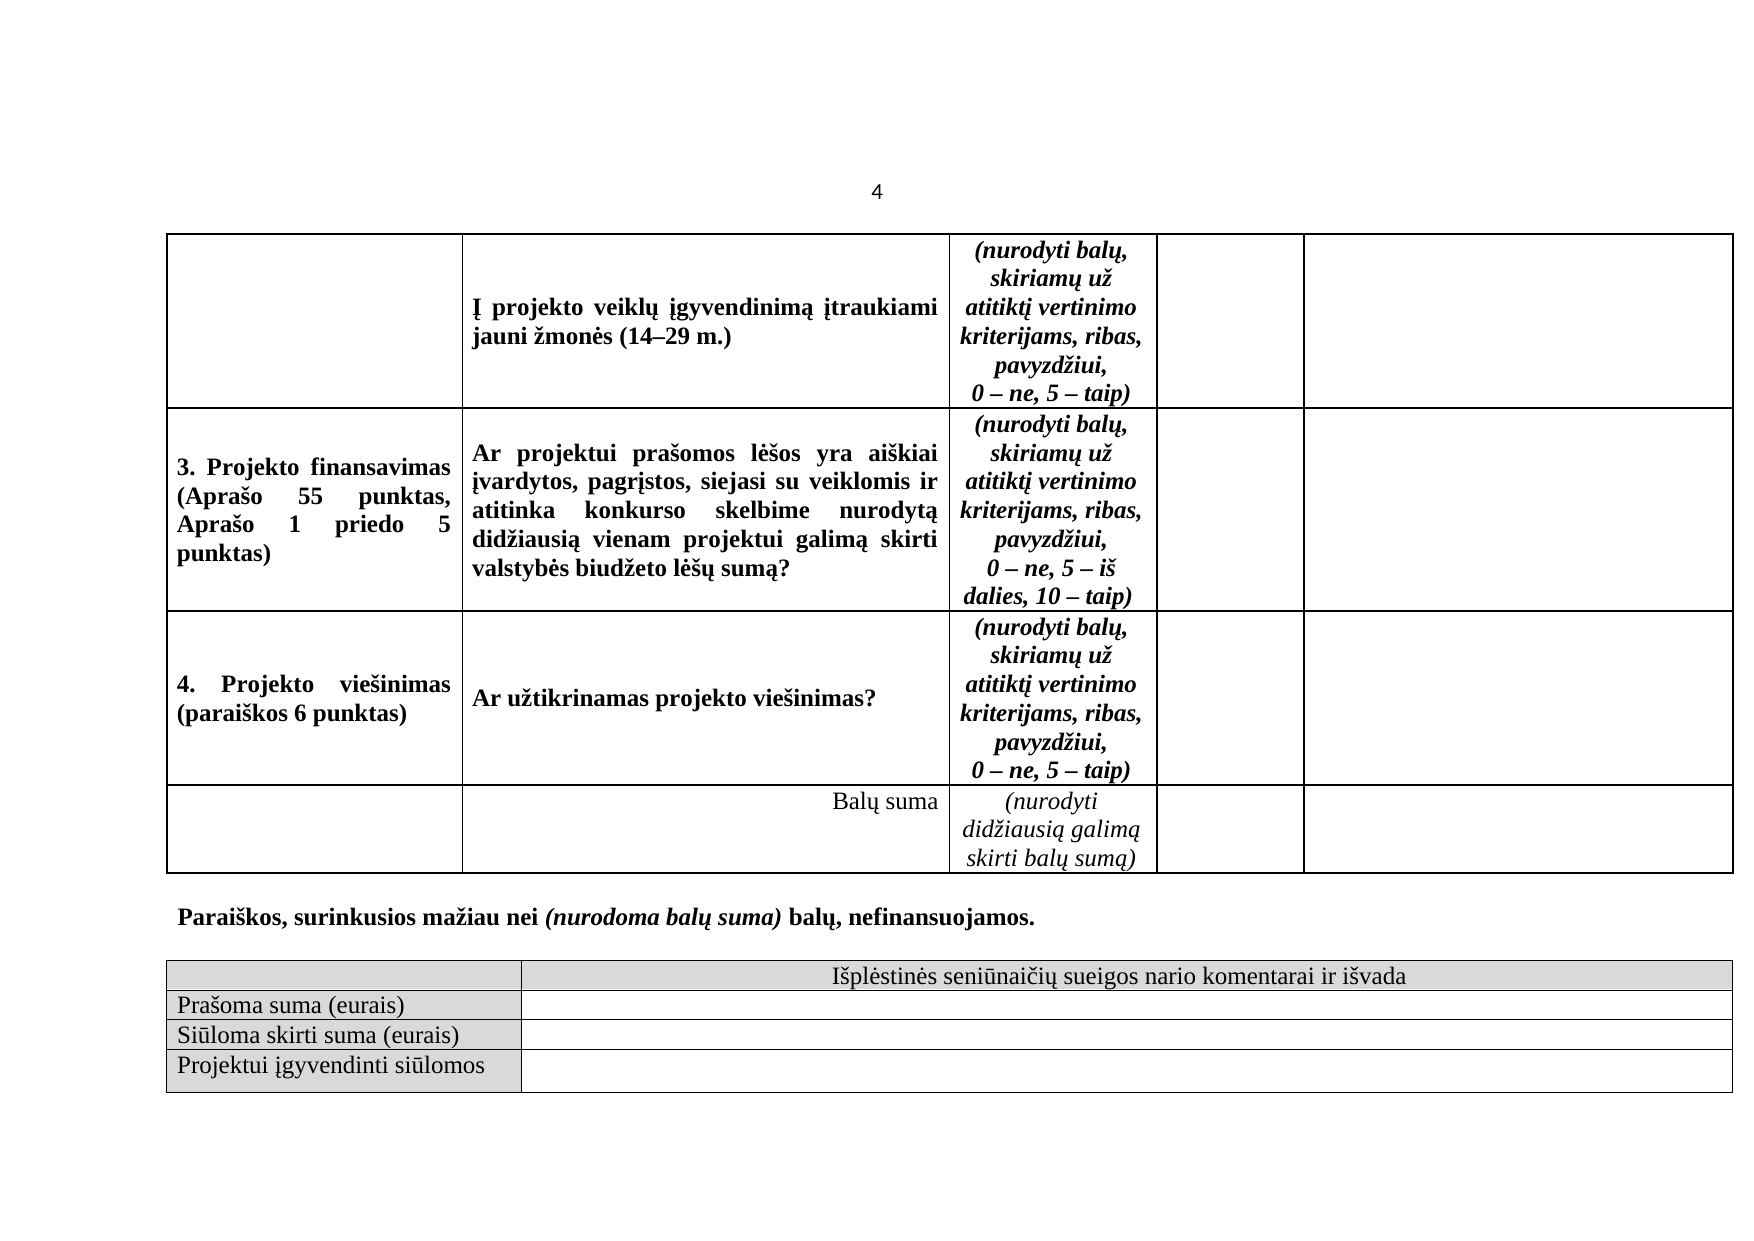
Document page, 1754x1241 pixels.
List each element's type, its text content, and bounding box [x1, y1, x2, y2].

table_cell [168, 786, 462, 872]
table_header [167, 961, 521, 989]
table_cell Ar projektui prašomos lėšos yra aiškiai įvardytos, pagrįstos, siejasi su veiklomis ir atitinka konkurso skelbime nurodytą didžiausią vienam projektui galimą skirti valstybės biudžeto lėšų sumą? [463, 409, 949, 610]
table_cell Balų suma [463, 786, 949, 872]
text Paraiškos, surinkusios mažiau nei (nurodoma balų suma) balų, nefinansuojamos. [177, 902, 1577, 931]
table_cell [1158, 612, 1303, 784]
table_cell [1158, 786, 1303, 872]
table_cell 3. Projekto finansavimas (Aprašo 55 punktas, Aprašo 1 priedo 5 punktas) [168, 409, 462, 610]
table_cell Ar užtikrinamas projekto viešinimas? [463, 612, 949, 784]
table_cell [522, 1050, 1732, 1092]
table_cell [168, 235, 462, 407]
table_cell (nurodyti balų, skiriamų už atitiktį vertinimo kriterijams, ribas, pavyzdžiui, 0 – ne, 5 – taip) [950, 235, 1156, 407]
table_cell [1305, 612, 1732, 784]
table_cell [522, 1020, 1732, 1049]
table_cell [1305, 235, 1732, 407]
table_cell (nurodyti balų, skiriamų už atitiktį vertinimo kriterijams, ribas, pavyzdžiui, 0 – ne, 5 – taip) [950, 612, 1156, 784]
table_cell (nurodyti didžiausią galimą skirti balų sumą) [950, 786, 1156, 872]
table_cell Projektui įgyvendinti siūlomos [167, 1050, 521, 1092]
table_cell [522, 991, 1732, 1019]
table_header Išplėstinės seniūnaičių sueigos nario komentarai ir išvada [522, 961, 1732, 989]
table_cell [1158, 409, 1303, 610]
table_cell 4. Projekto viešinimas (paraiškos 6 punktas) [168, 612, 462, 784]
table_cell Į projekto veiklų įgyvendinimą įtraukiami jauni žmonės (14–29 m.) [463, 235, 949, 407]
table_cell [1305, 409, 1732, 610]
table_cell Prašoma suma (eurais) [167, 991, 521, 1019]
table_cell Siūloma skirti suma (eurais) [167, 1020, 521, 1049]
table_cell [1305, 786, 1732, 872]
table_cell [1158, 235, 1303, 407]
table_cell (nurodyti balų, skiriamų už atitiktį vertinimo kriterijams, ribas, pavyzdžiui, 0 – ne, 5 – iš dalies, 10 – taip) [950, 409, 1156, 610]
